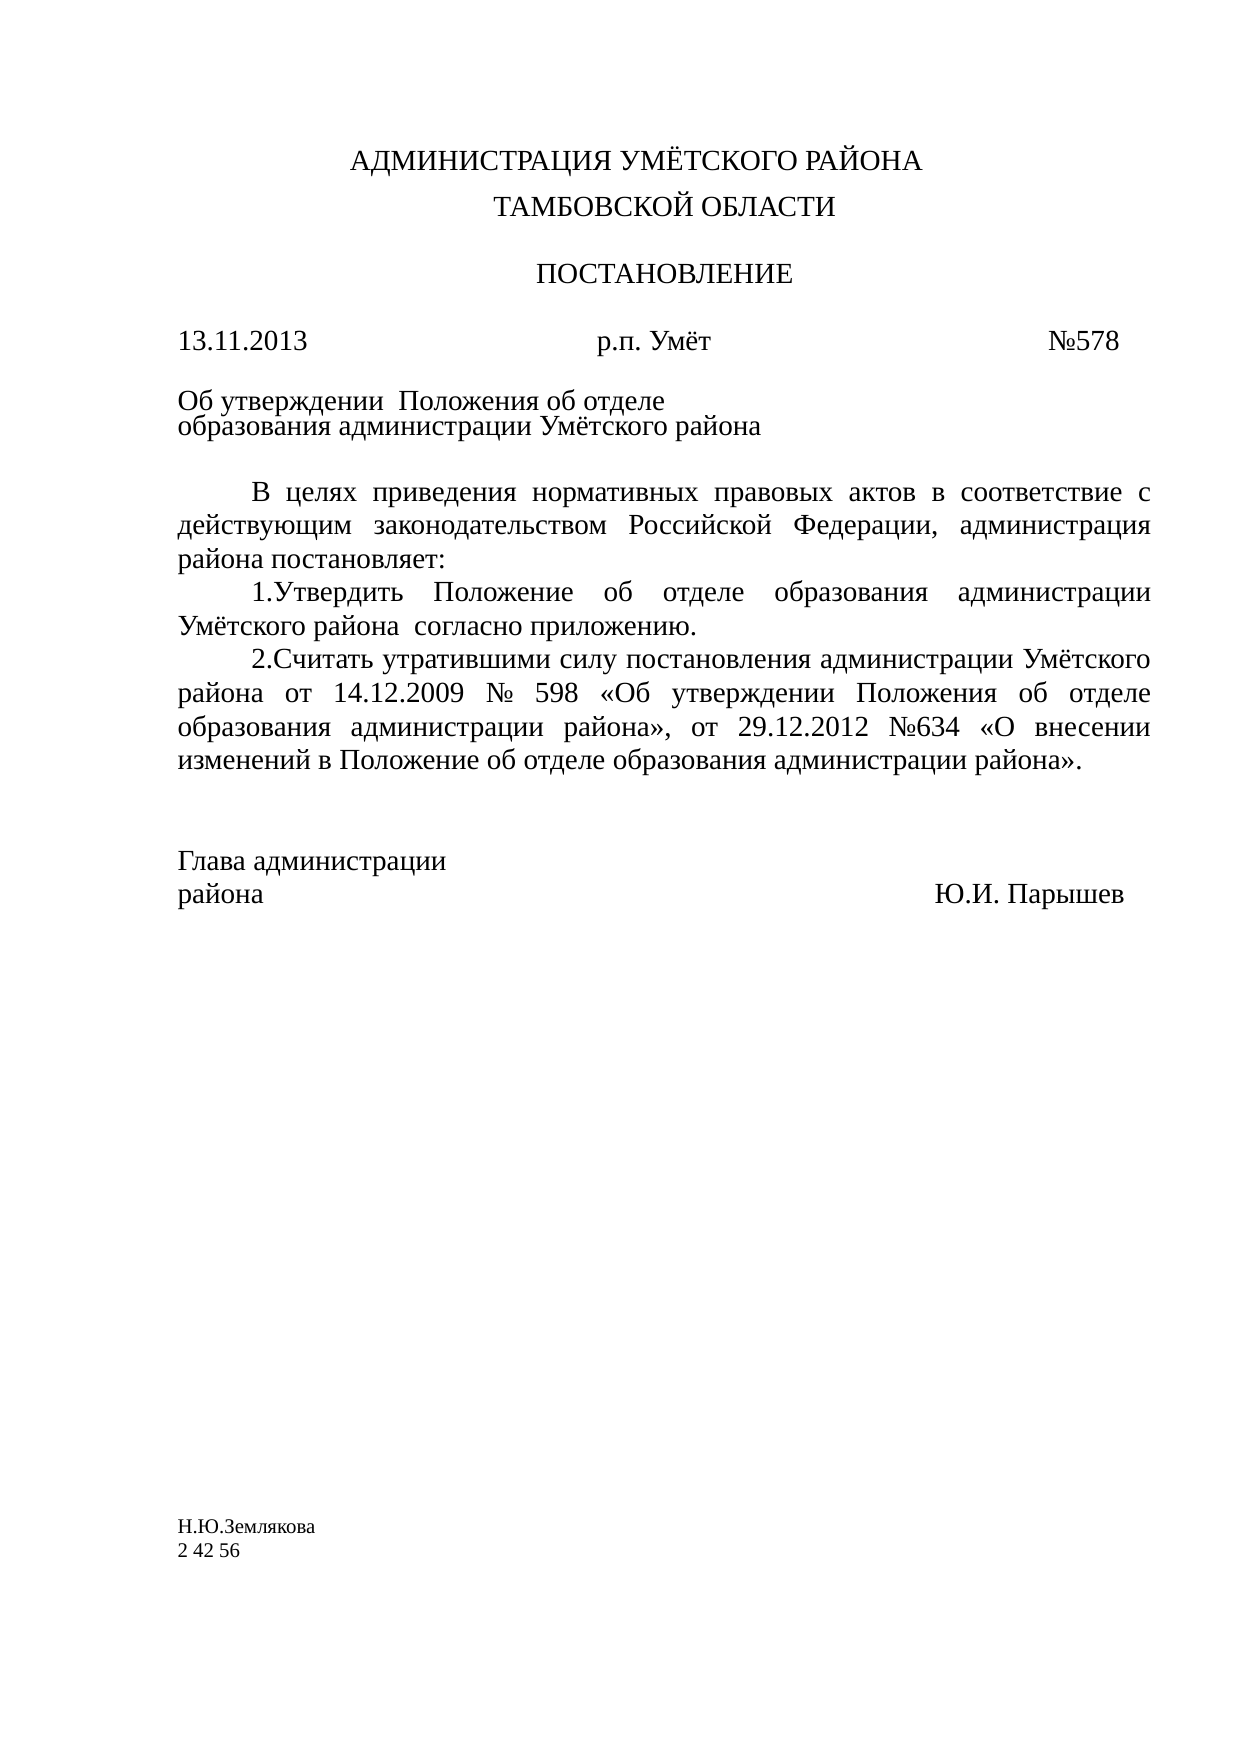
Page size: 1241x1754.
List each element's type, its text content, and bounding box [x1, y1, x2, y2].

title АДМИНИСТРАЦИЯ УМЁТСКОГО РАЙОНА [121, 143, 1152, 177]
text 2.Считать утратившими силу постановления администрации Умётского района от 14.12.2009 № 598 «Об утверждении Положения об отделе образования администрации района», от 29.12.2012 №634 «О внесении изменений в Положение об отделе образования администрации района». [177, 642, 1152, 776]
text 13.11.2013 р.п. Умёт №578 [177, 323, 1152, 357]
text района Ю.И. Парышев [177, 876, 1152, 910]
text 1.Утвердить Положение об отделе образования администрации Умётского района согласно приложению. [177, 574, 1152, 642]
text Глава администрации [177, 843, 1152, 876]
text В целях приведения нормативных правовых актов в соответствие с действующим законодательством Российской Федерации, администрация района постановляет: [177, 474, 1152, 574]
text Н.Ю.Землякова [177, 1514, 1152, 1538]
text образования администрации Умётского района [177, 415, 1152, 440]
text Об утверждении Положения об отделе [177, 390, 1152, 415]
text ТАМБОВСКОЙ ОБЛАСТИ [177, 189, 1152, 223]
text ПОСТАНОВЛЕНИЕ [177, 256, 1152, 290]
text 2 42 56 [177, 1538, 1152, 1562]
